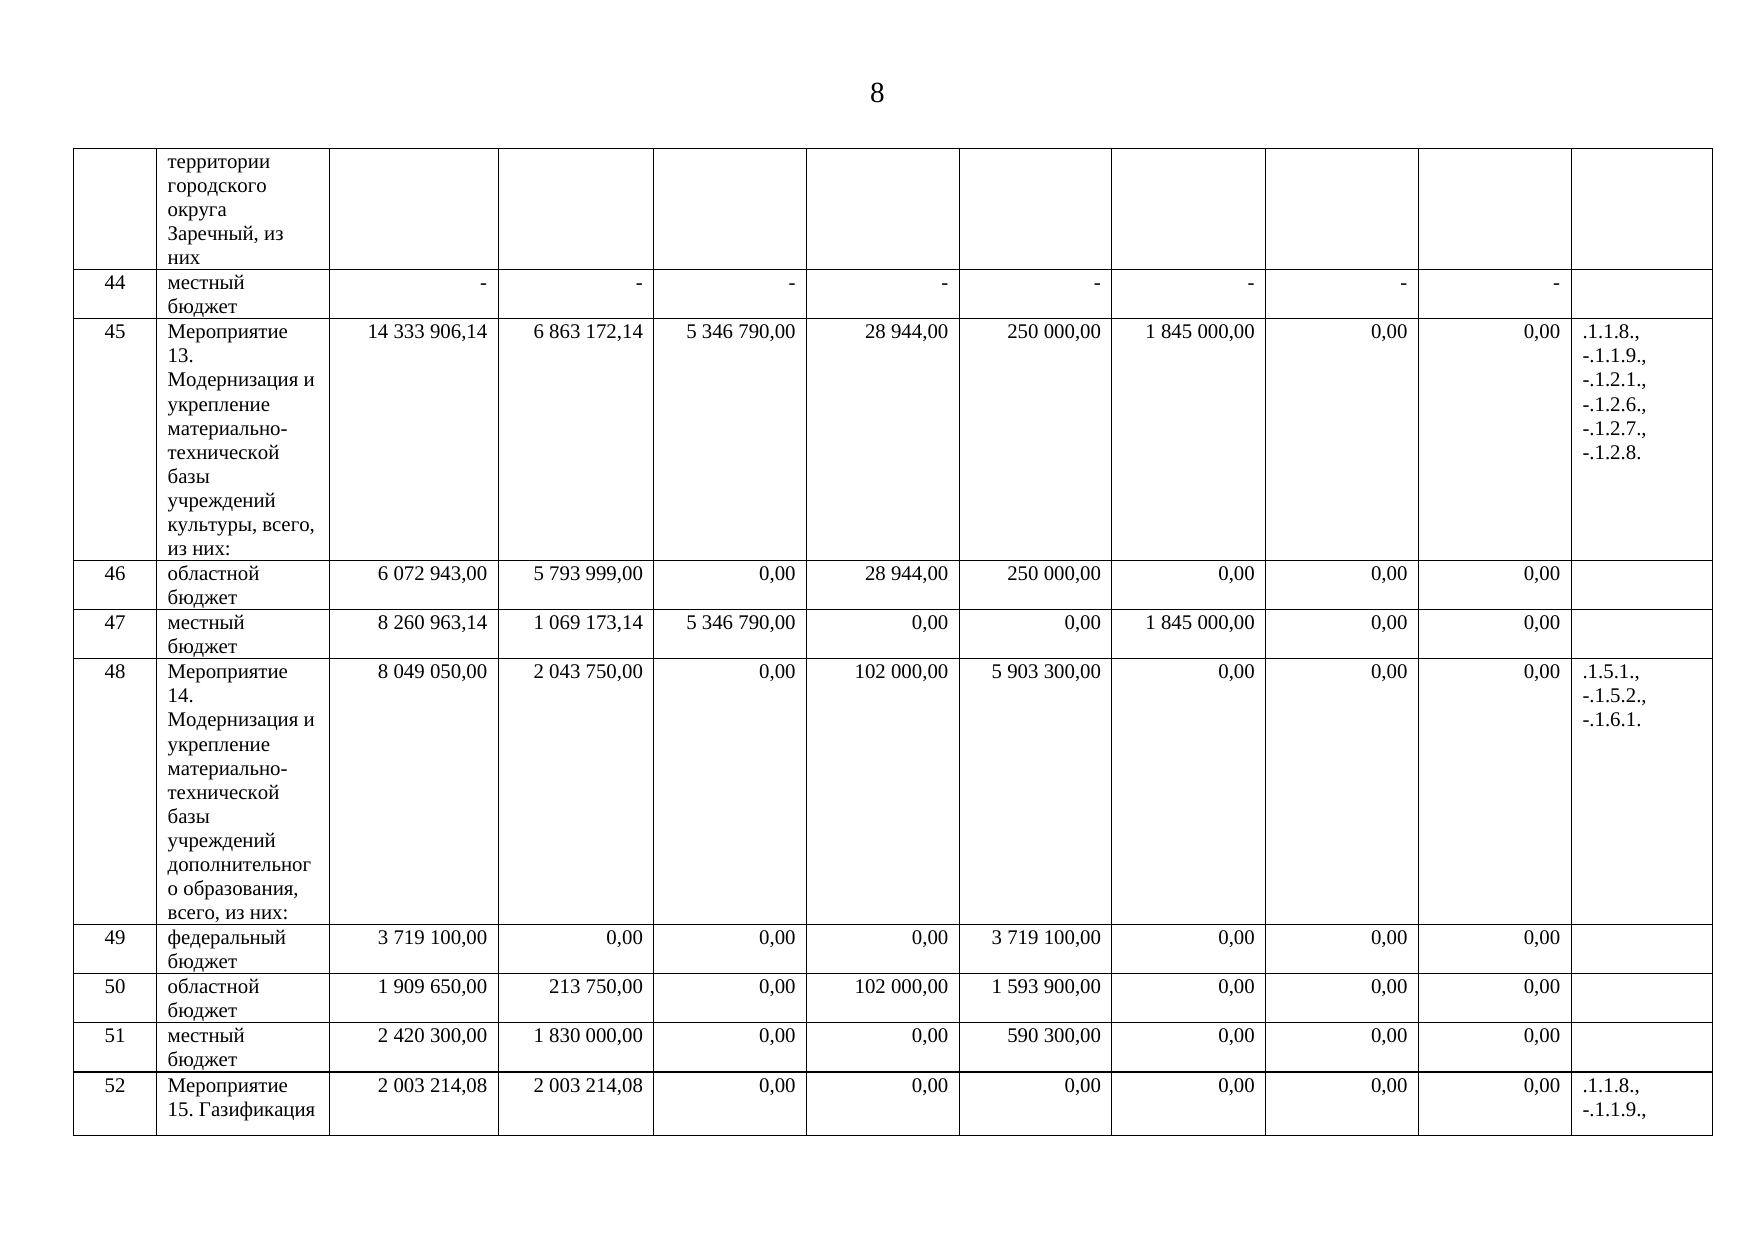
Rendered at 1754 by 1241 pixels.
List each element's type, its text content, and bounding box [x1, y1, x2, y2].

table_cell 0,00 [807, 1023, 959, 1071]
table_cell 0,00 [960, 610, 1111, 658]
table_cell 5 346 790,00 [654, 319, 806, 560]
table_cell 6 072 943,00 [330, 561, 498, 609]
table_cell 28 944,00 [807, 319, 959, 560]
table_cell 5 793 999,00 [499, 561, 653, 609]
table_cell 0,00 [1266, 925, 1418, 973]
table_cell 0,00 [1419, 925, 1571, 973]
table_cell 0,00 [960, 1073, 1111, 1135]
table_cell - [1266, 270, 1418, 318]
table_cell 0,00 [1419, 319, 1571, 560]
table_cell 0,00 [807, 925, 959, 973]
table_cell 49 [74, 925, 156, 973]
table_cell - [807, 149, 959, 269]
table_cell - [330, 270, 498, 318]
table_cell 0,00 [654, 561, 806, 609]
table_cell 0,00 [1266, 1023, 1418, 1071]
table_cell .1.5.1., -.1.5.2., -.1.6.1. [1572, 659, 1712, 924]
table_cell 1 069 173,14 [499, 610, 653, 658]
table_cell [1572, 610, 1712, 658]
table_cell 1 909 650,00 [330, 974, 498, 1022]
table_cell 0,00 [1419, 561, 1571, 609]
table_cell местный бюджет [157, 270, 329, 318]
table_cell [1572, 561, 1712, 609]
table_cell 5 346 790,00 [654, 610, 806, 658]
table_cell 0,00 [499, 925, 653, 973]
table_cell 45 [74, 319, 156, 560]
table_cell 0,00 [1112, 974, 1265, 1022]
table_cell 1 845 000,00 [1112, 610, 1265, 658]
table_cell 3 719 100,00 [330, 925, 498, 973]
table_cell Мероприятие 15. Газификация [157, 1073, 329, 1135]
table_cell 1 593 900,00 [960, 974, 1111, 1022]
table_cell 1 845 000,00 [1112, 319, 1265, 560]
table_cell 8 260 963,14 [330, 610, 498, 658]
table_cell 0,00 [1112, 659, 1265, 924]
table_cell 213 750,00 [499, 974, 653, 1022]
table_cell - [330, 149, 498, 269]
table_cell 0,00 [654, 925, 806, 973]
table_cell 3 719 100,00 [960, 925, 1111, 973]
table_cell [1572, 974, 1712, 1022]
table_cell 0,00 [1266, 974, 1418, 1022]
table_cell 48 [74, 659, 156, 924]
table_cell 0,00 [807, 1073, 959, 1135]
table_cell 0,00 [1266, 319, 1418, 560]
table_cell - [1419, 149, 1571, 269]
table_cell - [1419, 270, 1571, 318]
table_cell 0,00 [1112, 1073, 1265, 1135]
table_cell 47 [74, 610, 156, 658]
table_cell 0,00 [654, 1023, 806, 1071]
table_cell [1572, 270, 1712, 318]
table_cell 5 903 300,00 [960, 659, 1111, 924]
table_cell - [1112, 270, 1265, 318]
table_cell - [499, 270, 653, 318]
table_cell 0,00 [1112, 1023, 1265, 1071]
table_cell 50 [74, 974, 156, 1022]
table_cell 102 000,00 [807, 974, 959, 1022]
table_cell Мероприятие 13. Модернизация и укрепление материально-технической базы учреждений культуры, всего, из них: [157, 319, 329, 560]
table_cell 250 000,00 [960, 561, 1111, 609]
table_cell Мероприятие 14. Модернизация и укрепление материально-технической базы учреждений дополнительного образования, всего, из них: [157, 659, 329, 924]
table_cell [1572, 1023, 1712, 1071]
table_cell 0,00 [1266, 659, 1418, 924]
table_cell 0,00 [1112, 925, 1265, 973]
table_cell 0,00 [654, 1073, 806, 1135]
table_cell 250 000,00 [960, 319, 1111, 560]
table_cell 51 [74, 1023, 156, 1071]
table_cell [1572, 925, 1712, 973]
table_cell 590 300,00 [960, 1023, 1111, 1071]
table_cell 0,00 [654, 659, 806, 924]
table_cell 102 000,00 [807, 659, 959, 924]
table_cell .1.1.8., -.1.1.9., [1572, 1073, 1712, 1135]
table_cell .1.1.8., -.1.1.9., -.1.2.1., -.1.2.6., -.1.2.7., -.1.2.8. [1572, 319, 1712, 560]
table_cell 1 830 000,00 [499, 1023, 653, 1071]
table_cell 0,00 [1266, 561, 1418, 609]
table_cell 2 003 214,08 [330, 1073, 498, 1135]
table_cell 0,00 [807, 610, 959, 658]
table_cell территории городского округа Заречный, из них [157, 149, 329, 269]
table_cell - [654, 149, 806, 269]
table_cell - [960, 149, 1111, 269]
table_cell 0,00 [1112, 561, 1265, 609]
table_cell 46 [74, 561, 156, 609]
table_cell - [654, 270, 806, 318]
table_cell 6 863 172,14 [499, 319, 653, 560]
table_cell 0,00 [1266, 1073, 1418, 1135]
table_cell - [1266, 149, 1418, 269]
table_cell местный бюджет [157, 1023, 329, 1071]
table_cell 0,00 [1419, 1023, 1571, 1071]
table_cell 2 043 750,00 [499, 659, 653, 924]
table_cell 0,00 [1266, 610, 1418, 658]
table_cell - [1112, 149, 1265, 269]
table_cell федеральный бюджет [157, 925, 329, 973]
table_cell [1572, 149, 1712, 269]
table_cell областной бюджет [157, 974, 329, 1022]
table_cell 52 [74, 1073, 156, 1135]
table_cell местный бюджет [157, 610, 329, 658]
table_cell 0,00 [1419, 610, 1571, 658]
table_cell 44 [74, 270, 156, 318]
table_cell 0,00 [1419, 974, 1571, 1022]
table_cell 2 420 300,00 [330, 1023, 498, 1071]
table_cell - [499, 149, 653, 269]
table_cell 0,00 [1419, 659, 1571, 924]
table_cell 14 333 906,14 [330, 319, 498, 560]
table_cell 2 003 214,08 [499, 1073, 653, 1135]
table_cell - [960, 270, 1111, 318]
table_cell 0,00 [1419, 1073, 1571, 1135]
table_cell 8 049 050,00 [330, 659, 498, 924]
table_cell - [807, 270, 959, 318]
table_cell 28 944,00 [807, 561, 959, 609]
table_cell 0,00 [654, 974, 806, 1022]
table_cell областной бюджет [157, 561, 329, 609]
table_cell [74, 149, 156, 269]
